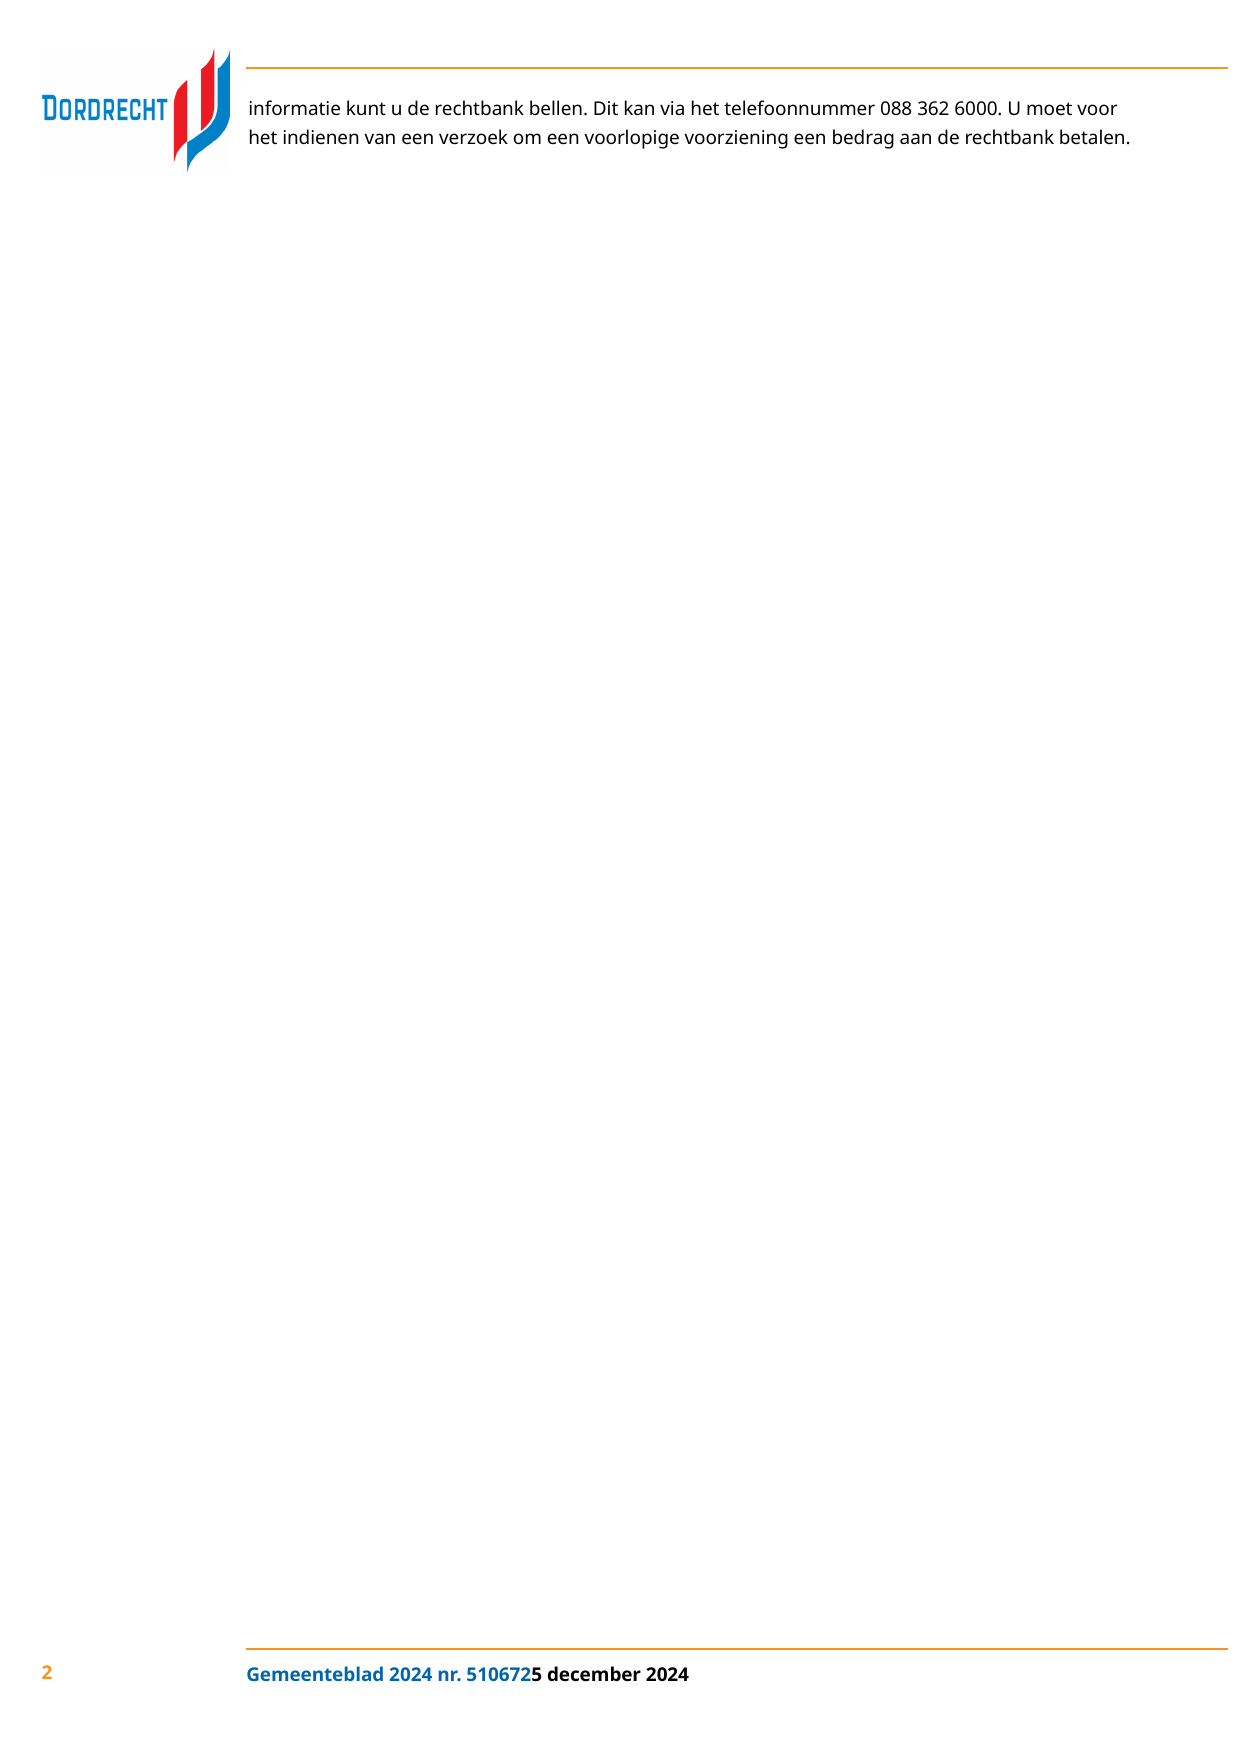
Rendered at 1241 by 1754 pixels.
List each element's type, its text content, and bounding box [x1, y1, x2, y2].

picture [41, 47, 231, 172]
text informatie kunt u de rechtbank bellen. Dit kan via het telefoonnummer 088 362 6000. U moet voor het indienen van een verzoek om een voorlopige voorziening een bedrag aan de rechtbank betalen. [248, 95, 1152, 150]
